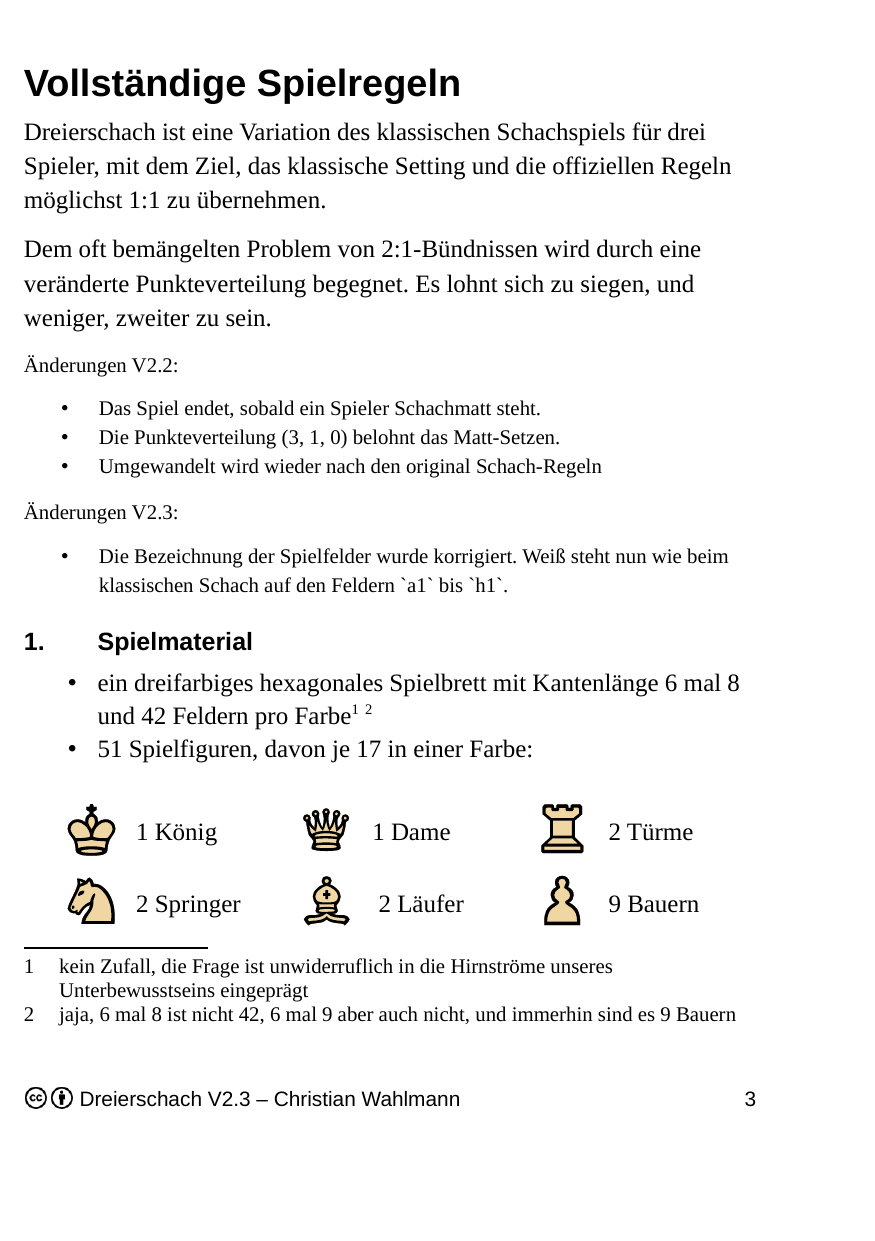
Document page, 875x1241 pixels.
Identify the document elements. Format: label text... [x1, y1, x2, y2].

table_cell [284, 868, 372, 938]
table_header [47, 796, 136, 868]
table_cell 2 Springer [136, 868, 283, 938]
table_header 2 Türme [608, 796, 756, 868]
text Änderungen V2.3: [24, 500, 756, 524]
list kein Zufall, die Frage ist unwiderruflich in die Hirnströme unseres Unterbewusstseins eingeprägt [24, 954, 756, 1002]
list jaja, 6 mal 8 ist nicht 42, 6 mal 9 aber auch nicht, und immerhin sind es 9 Bauern [24, 1002, 756, 1026]
table_header 1 Dame [372, 796, 520, 868]
text Änderungen V2.2: [24, 353, 756, 377]
table_cell [47, 868, 136, 938]
list Das Spiel endet, sobald ein Spieler Schachmatt steht. [61, 396, 756, 420]
table_cell 9 Bauern [608, 868, 756, 938]
table_cell [520, 868, 608, 938]
list ein dreifarbiges hexagonales Spielbrett mit Kantenlänge 6 mal 8 und 42 Feldern pro Farbe [68, 668, 756, 729]
list Die Bezeichnung der Spielfelder wurde korrigiert. Weiß steht nun wie beim klassischen Schach auf den Feldern `a1` bis `h1`. [61, 544, 756, 597]
list 51 Spielfiguren, davon je 17 in einer Farbe: [68, 734, 756, 762]
table_header [284, 796, 372, 868]
text Dreierschach ist eine Variation des klassischen Schachspiels für drei Spieler, mit dem Ziel, das klassische Setting und die offiziellen Regeln möglichst 1:1 zu übernehmen. [24, 117, 756, 214]
table_header 1 König [136, 796, 283, 868]
list Die Punkteverteilung (3, 1, 0) belohnt das Matt-Setzen. [61, 425, 756, 449]
list Umgewandelt wird wieder nach den original Schach-Regeln [61, 454, 756, 478]
table_header [520, 796, 608, 868]
subtitle Spielmaterial [24, 626, 756, 655]
table_cell 2 Läufer [372, 868, 520, 938]
text Dem oft bemängelten Problem von 2:1-Bündnissen wird durch eine veränderte Punkteverteilung begegnet. Es lohnt sich zu siegen, und weniger, zweiter zu sein. [24, 234, 756, 332]
subtitle Vollständige Spielregeln [24, 60, 756, 104]
picture [23, 1085, 74, 1110]
